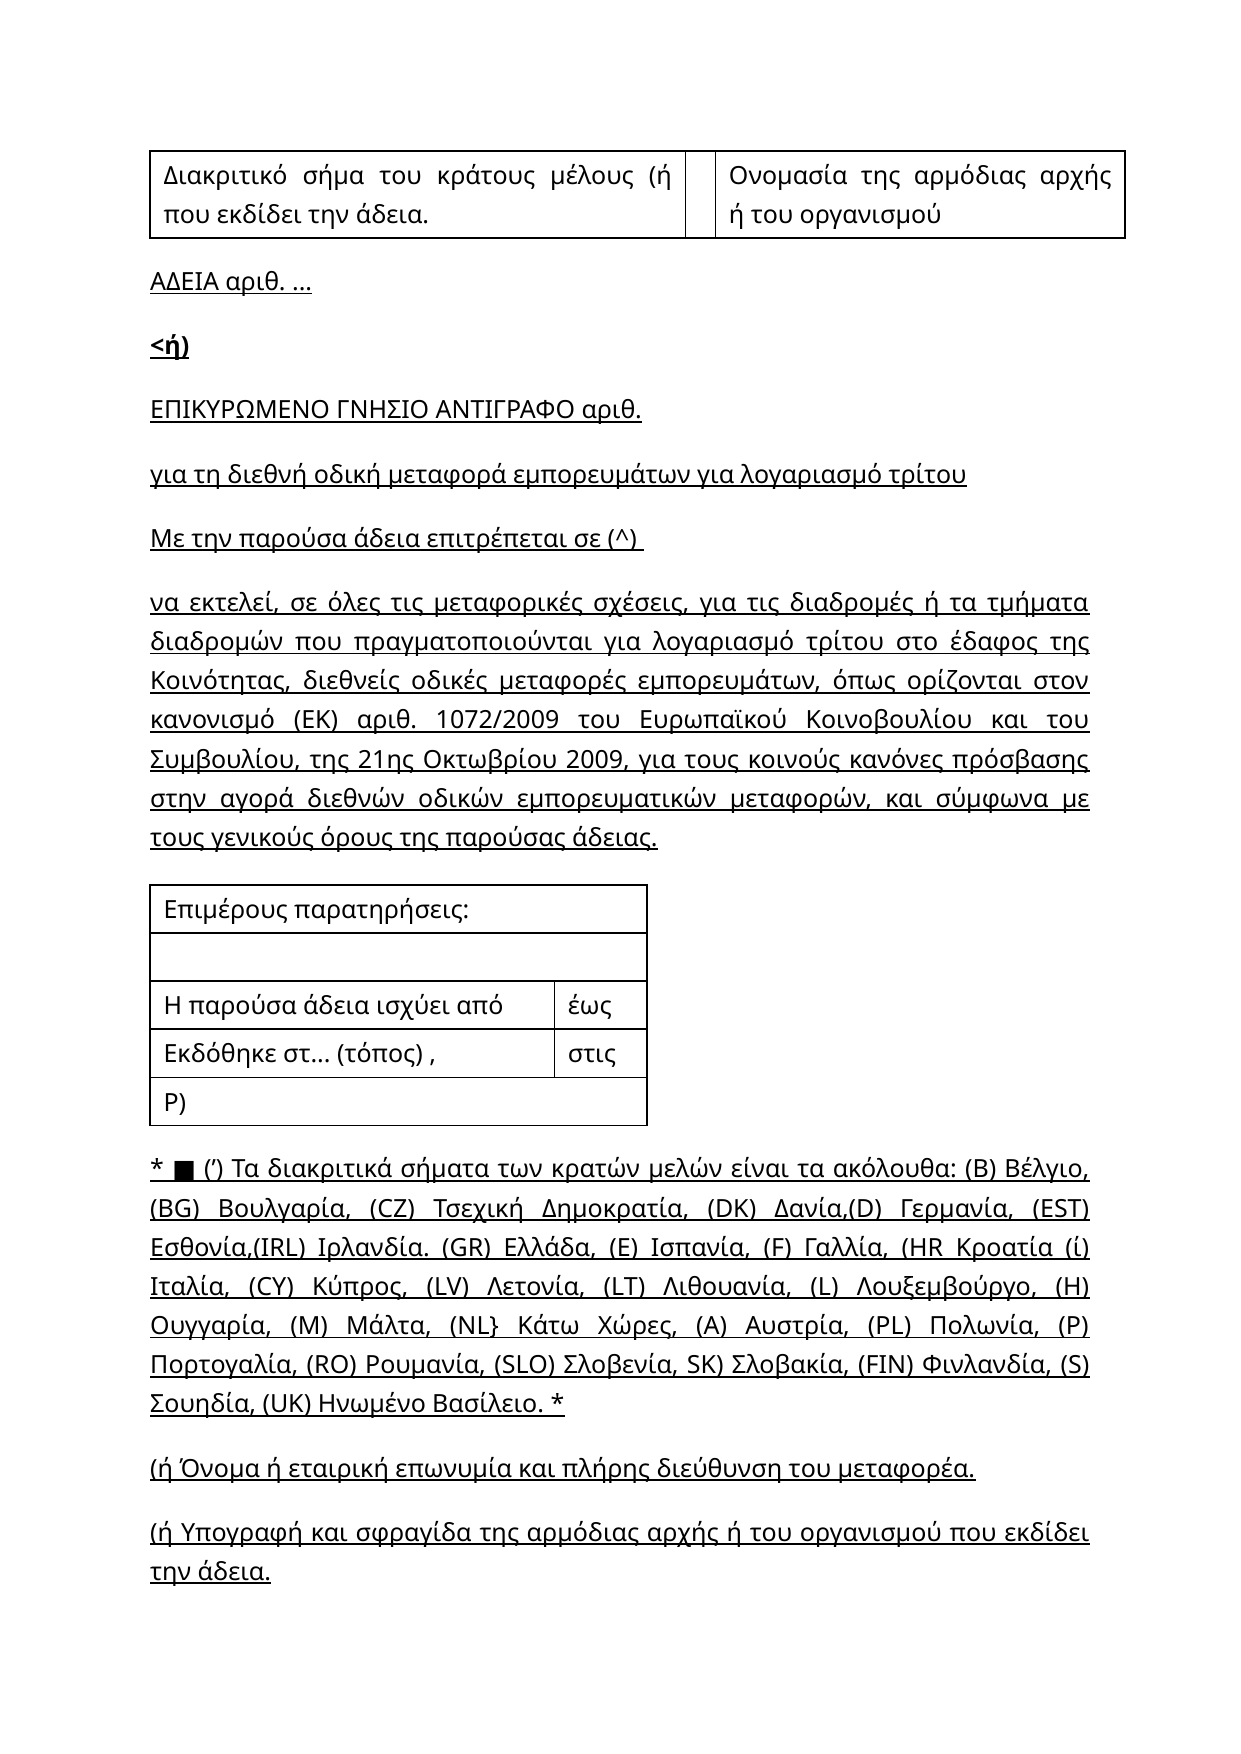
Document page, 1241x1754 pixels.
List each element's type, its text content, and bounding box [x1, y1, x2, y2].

table_cell έως [555, 982, 646, 1028]
table_cell στις [555, 1030, 646, 1076]
text τους γενικούς όρους της παρούσας άδειας. [150, 811, 1090, 854]
text * ■ (’) Τα διακριτικά σήματα των κρατών μελών είναι τα ακόλουθα: (Β) Βέλγιο, [150, 1151, 1090, 1180]
text <ή) [150, 328, 1090, 362]
text Με την παρούσα άδεια επιτρέπεται σε (^) [150, 521, 1090, 554]
text Ουγγαρία, (Μ) Μάλτα, (NL} Κάτω Χώρες, (Α) Αυστρία, (PL) Πολωνία, (Ρ) [150, 1299, 1090, 1337]
text στην αγορά διεθνών οδικών εμπορευματικών μεταφορών, και σύμφωνα με [150, 772, 1090, 809]
text Ιταλία, (CY) Κύπρος, (LV) Λετονία, (LT) Λιθουανία, (L) Λουξεμβούργο, (Η) [150, 1260, 1090, 1297]
table_cell Ρ) [151, 1078, 646, 1124]
text Συμβουλίου, της 21ης Οκτωβρίου 2009, για τους κοινούς κανόνες πρόσβασης [150, 733, 1090, 770]
text Κοινότητας, διεθνείς οδικές μεταφορές εμπορευμάτων, όπως ορίζονται στον [150, 654, 1090, 692]
table_cell [151, 934, 646, 980]
table_header Επιμέρους παρατηρήσεις: [151, 886, 646, 932]
table_header Διακριτικό σήμα του κράτους μέλους (ή που εκδίδει την άδεια. [151, 152, 685, 237]
text να εκτελεί, σε όλες τις μεταφορικές σχέσεις, για τις διαδρομές ή τα τμήματα [150, 585, 1090, 613]
text Σουηδία, (UK) Ηνωμένο Βασίλειο. * [150, 1378, 1090, 1420]
text (BG) Βουλγαρία, (CZ) Τσεχική Δημοκρατία, (DK) Δανία,(D) Γερμανία, (EST) [150, 1182, 1090, 1219]
text κανονισμό (ΕΚ) αριθ. 1072/2009 του Ευρωπαϊκού Κοινοβουλίου και του [150, 694, 1090, 731]
text (ή Υπογραφή και σφραγίδα της αρμόδιας αρχής ή του οργανισμού που εκδίδει [150, 1514, 1090, 1543]
text για τη διεθνή οδική μεταφορά εμπορευμάτων για λογαριασμό τρίτου [150, 456, 1090, 490]
text (ή Όνομα ή εταιρική επωνυμία και πλήρης διεύθυνση του μεταφορέα. [150, 1450, 1090, 1484]
table_cell Εκδόθηκε στ... (τόπος) , [151, 1030, 554, 1076]
table_cell Η παρούσα άδεια ισχύει από [151, 982, 554, 1028]
text την άδεια. [150, 1545, 1090, 1588]
table_header Ονομασία της αρμόδιας αρχής ή του οργανισμού [716, 152, 1124, 237]
text ΑΔΕΙΑ αριθ. ... [150, 264, 1090, 298]
text διαδρομών που πραγματοποιούνται για λογαριασμό τρίτου στο έδαφος της [150, 615, 1090, 653]
table_header [686, 152, 715, 237]
text Εσθονία,(IRL) Ιρλανδία. (GR) Ελλάδα, (Ε) Ισπανία, (F) Γαλλία, (HR Κροατία (ί) [150, 1221, 1090, 1258]
text Πορτογαλία, (RO) Ρουμανία, (SLO) Σλοβενία, SK) Σλοβακία, (FIN) Φινλανδία, (S) [150, 1338, 1090, 1376]
text ΕΠΙΚΥΡΩΜΕΝΟ ΓΝΗΣΙΟ ΑΝΤΙΓΡΑΦΟ αριθ. [150, 392, 1090, 426]
